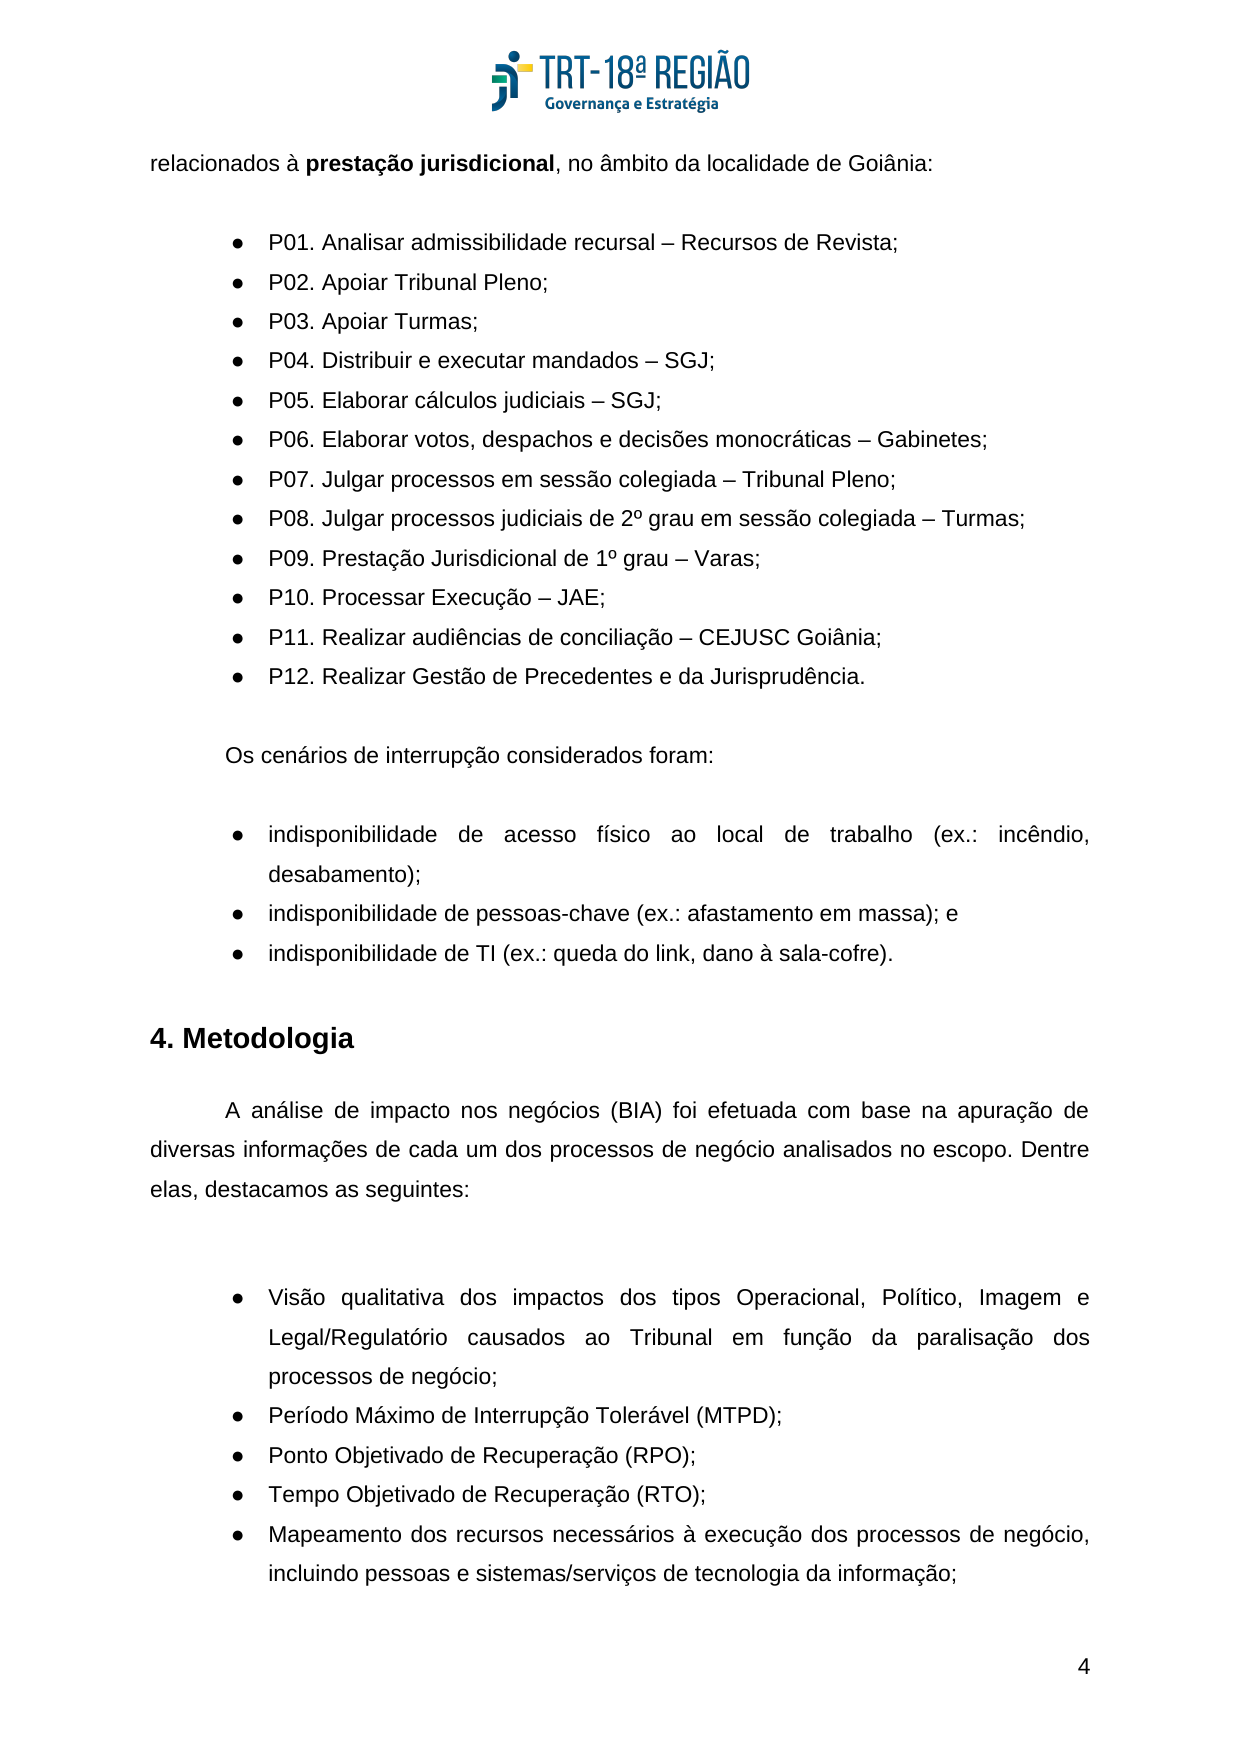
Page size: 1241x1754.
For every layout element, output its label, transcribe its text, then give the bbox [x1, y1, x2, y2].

subtitle 4. Metodologia [150, 1021, 1090, 1054]
list P05. Elaborar cálculos judiciais – SGJ; [231, 387, 1090, 413]
picture [487, 47, 753, 116]
list P02. Apoiar Tribunal Pleno; [231, 268, 1090, 295]
list P06. Elaborar votos, despachos e decisões monocráticas – Gabinetes; [231, 426, 1090, 453]
list P12. Realizar Gestão de Precedentes e da Jurisprudência. [231, 663, 1090, 689]
list indisponibilidade de acesso físico ao local de trabalho (ex.: incêndio, desabamento); [231, 821, 1090, 887]
list Período Máximo de Interrupção Tolerável (MTPD); [231, 1402, 1090, 1429]
text relacionados à prestação jurisdicional, no âmbito da localidade de Goiânia: [150, 150, 1090, 176]
list Visão qualitativa dos impactos dos tipos Operacional, Político, Imagem e Legal/Regulatório causados ao Tribunal em função da paralisação dos processos de negócio; [231, 1284, 1090, 1389]
list Ponto Objetivado de Recuperação (RPO); [231, 1442, 1090, 1468]
list indisponibilidade de pessoas-chave (ex.: afastamento em massa); e [231, 900, 1090, 926]
list P09. Prestação Jurisdicional de 1º grau – Varas; [231, 545, 1090, 571]
list indisponibilidade de TI (ex.: queda do link, dano à sala-cofre). [231, 939, 1090, 966]
text A análise de impacto nos negócios (BIA) foi efetuada com base na apuração de diversas informações de cada um dos processos de negócio analisados no escopo. Dentre elas, destacamos as seguintes: [150, 1097, 1090, 1202]
list P07. Julgar processos em sessão colegiada – Tribunal Pleno; [231, 466, 1090, 492]
list P08. Julgar processos judiciais de 2º grau em sessão colegiada – Turmas; [231, 505, 1090, 532]
text Os cenários de interrupção considerados foram: [150, 742, 1090, 768]
list P03. Apoiar Turmas; [231, 308, 1090, 334]
list P11. Realizar audiências de conciliação – CEJUSC Goiânia; [231, 624, 1090, 650]
list P01. Analisar admissibilidade recursal – Recursos de Revista; [231, 229, 1090, 255]
list Mapeamento dos recursos necessários à execução dos processos de negócio, incluindo pessoas e sistemas/serviços de tecnologia da informação; [231, 1521, 1090, 1587]
list P04. Distribuir e executar mandados – SGJ; [231, 347, 1090, 374]
list P10. Processar Execução – JAE; [231, 584, 1090, 611]
list Tempo Objetivado de Recuperação (RTO); [231, 1481, 1090, 1508]
